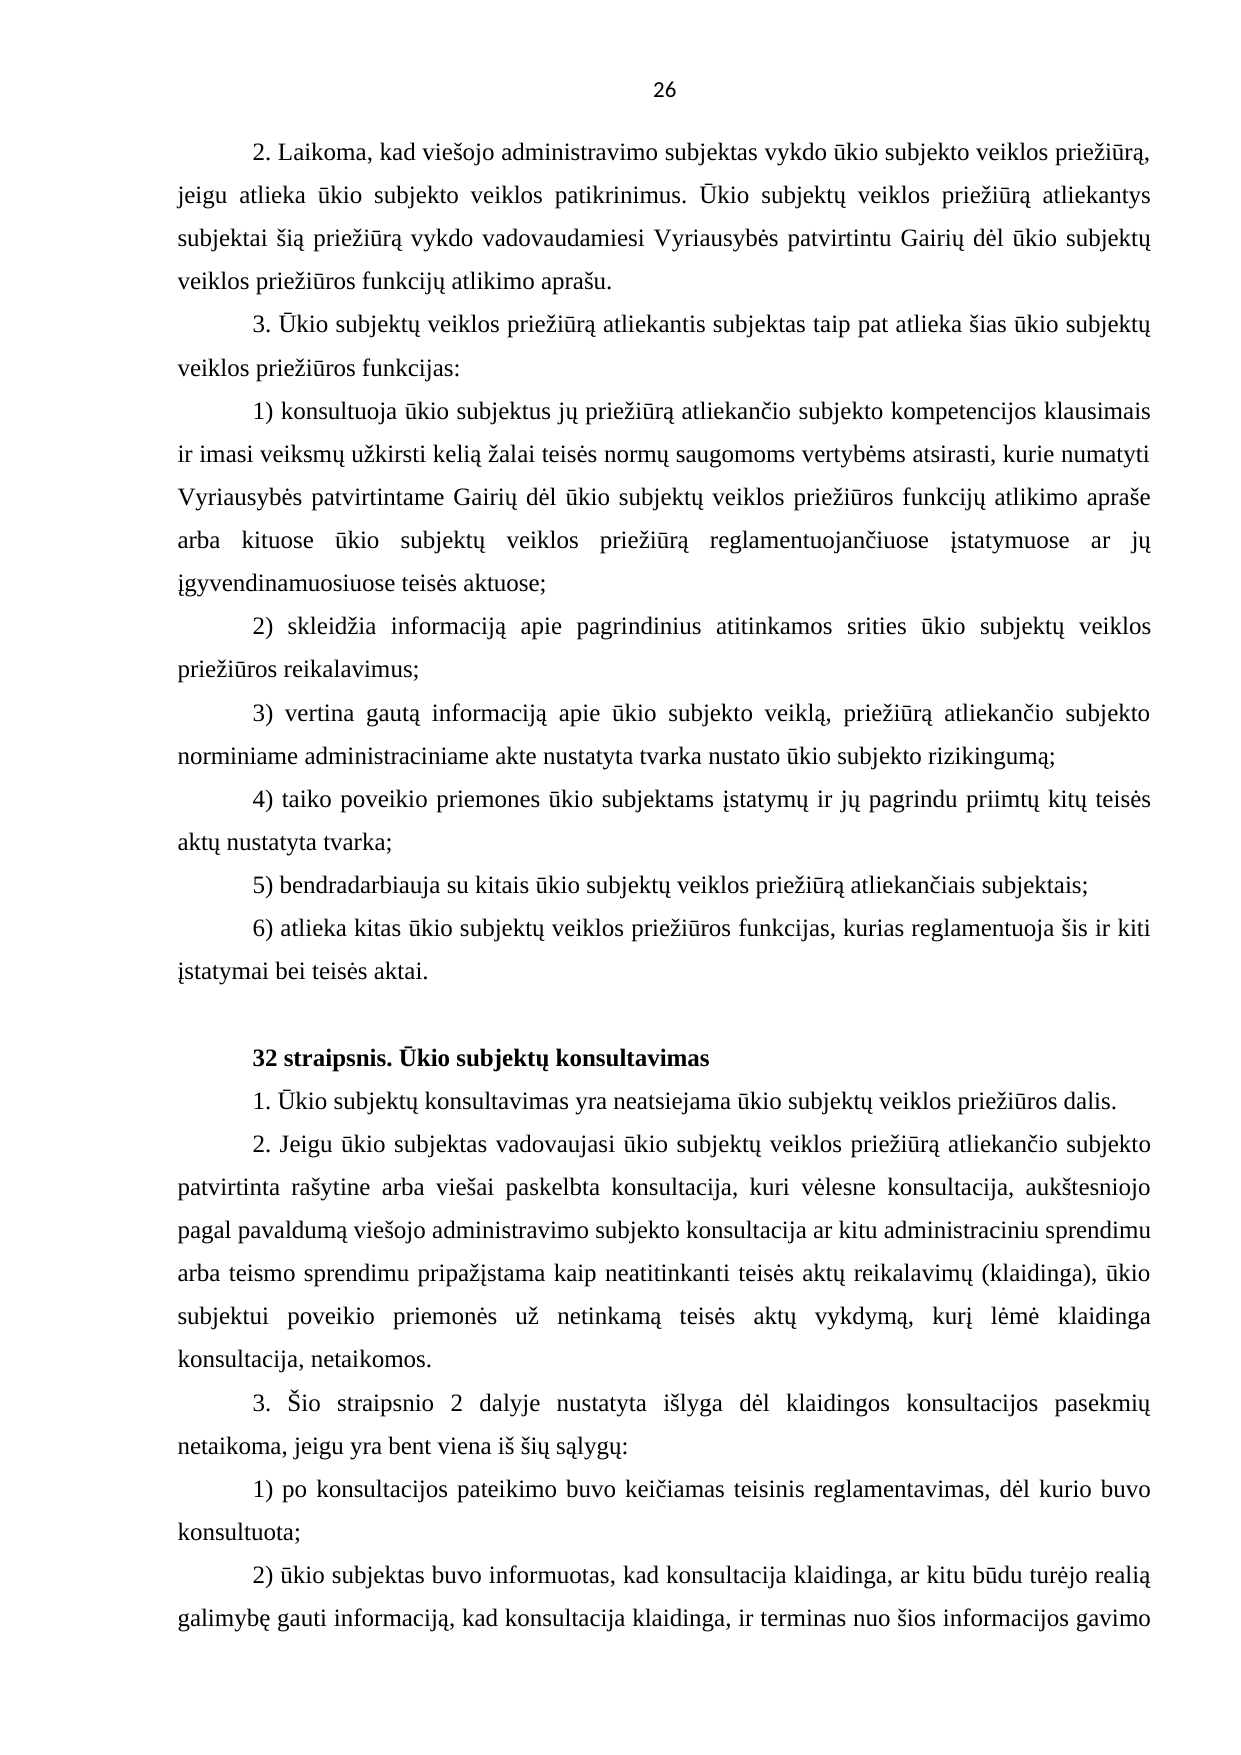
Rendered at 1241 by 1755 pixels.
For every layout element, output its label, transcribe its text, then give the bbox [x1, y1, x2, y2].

text 3) vertina gautą informaciją apie ūkio subjekto veiklą, priežiūrą atliekančio subjekto norminiame administraciniame akte nustatyta tvarka nustato ūkio subjekto rizikingumą; [177, 698, 1152, 769]
text 2. Laikoma, kad viešojo administravimo subjektas vykdo ūkio subjekto veiklos priežiūrą, jeigu atlieka ūkio subjekto veiklos patikrinimus. Ūkio subjektų veiklos priežiūrą atliekantys subjektai šią priežiūrą vykdo vadovaudamiesi Vyriausybės patvirtintu Gairių dėl ūkio subjektų veiklos priežiūros funkcijų atlikimo aprašu. [177, 137, 1152, 295]
text 5) bendradarbiauja su kitais ūkio subjektų veiklos priežiūrą atliekančiais subjektais; [177, 870, 1152, 899]
text 1. Ūkio subjektų konsultavimas yra neatsiejama ūkio subjektų veiklos priežiūros dalis. [177, 1086, 1152, 1114]
text 1) konsultuoja ūkio subjektus jų priežiūrą atliekančio subjekto kompetencijos klausimais ir imasi veiksmų užkirsti kelią žalai teisės normų saugomoms vertybėms atsirasti, kurie numatyti Vyriausybės patvirtintame Gairių dėl ūkio subjektų veiklos priežiūros funkcijų atlikimo apraše arba kituose ūkio subjektų veiklos priežiūrą reglamentuojančiuose įstatymuose ar jų įgyvendinamuosiuose teisės aktuose; [177, 396, 1152, 597]
text 2. Jeigu ūkio subjektas vadovaujasi ūkio subjektų veiklos priežiūrą atliekančio subjekto patvirtinta rašytine arba viešai paskelbta konsultacija, kuri vėlesne konsultacija, aukštesniojo pagal pavaldumą viešojo administravimo subjekto konsultacija ar kitu administraciniu sprendimu arba teismo sprendimu pripažįstama kaip neatitinkanti teisės aktų reikalavimų (klaidinga), ūkio subjektui poveikio priemonės už netinkamą teisės aktų vykdymą, kurį lėmė klaidinga konsultacija, netaikomos. [177, 1129, 1152, 1373]
text 2) skleidžia informaciją apie pagrindinius atitinkamos srities ūkio subjektų veiklos priežiūros reikalavimus; [177, 611, 1152, 683]
text 4) taiko poveikio priemones ūkio subjektams įstatymų ir jų pagrindu priimtų kitų teisės aktų nustatyta tvarka; [177, 784, 1152, 856]
text 1) po konsultacijos pateikimo buvo keičiamas teisinis reglamentavimas, dėl kurio buvo konsultuota; [177, 1474, 1152, 1546]
text 2) ūkio subjektas buvo informuotas, kad konsultacija klaidinga, ar kitu būdu turėjo realią galimybę gauti informaciją, kad konsultacija klaidinga, ir terminas nuo šios informacijos gavimo [177, 1560, 1152, 1632]
text 3. Ūkio subjektų veiklos priežiūrą atliekantis subjektas taip pat atlieka šias ūkio subjektų veiklos priežiūros funkcijas: [177, 309, 1152, 381]
text 6) atlieka kitas ūkio subjektų veiklos priežiūros funkcijas, kurias reglamentuoja šis ir kiti įstatymai bei teisės aktai. [177, 913, 1152, 985]
text 3. Šio straipsnio 2 dalyje nustatyta išlyga dėl klaidingos konsultacijos pasekmių netaikoma, jeigu yra bent viena iš šių sąlygų: [177, 1388, 1152, 1459]
text 32 straipsnis. Ūkio subjektų konsultavimas [177, 1043, 1152, 1071]
